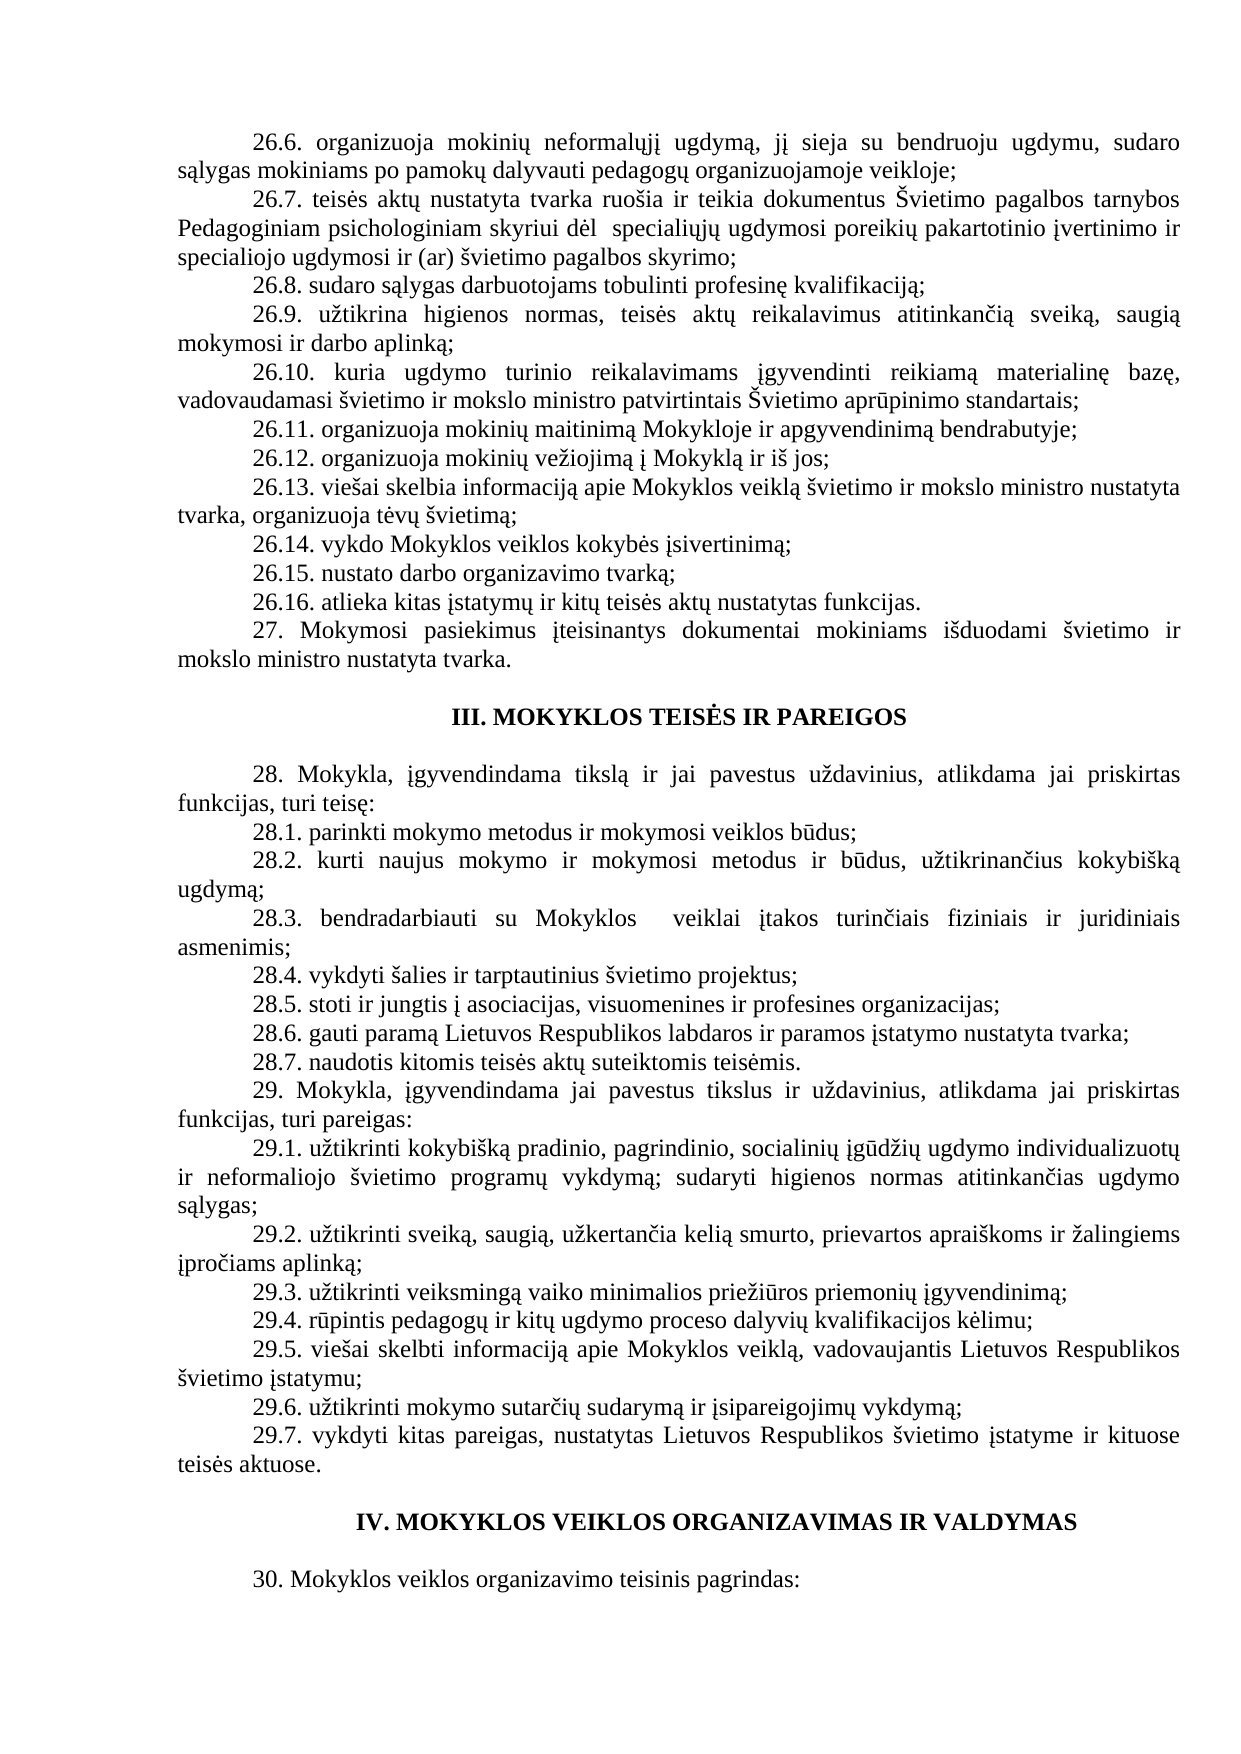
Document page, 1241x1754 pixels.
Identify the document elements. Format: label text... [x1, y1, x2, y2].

text 28.1. parinkti mokymo metodus ir mokymosi veiklos būdus; [177, 817, 1181, 846]
text 28.3. bendradarbiauti su Mokyklos veiklai įtakos turinčiais fiziniais ir juridiniais asmenimis; [177, 903, 1181, 961]
text IV. MOKYKLOS VEIKLOS ORGANIZAVIMAS IR VALDYMAS [177, 1507, 1181, 1536]
text 28.2. kurti naujus mokymo ir mokymosi metodus ir būdus, užtikrinančius kokybišką ugdymą; [177, 846, 1181, 903]
text 26.10. kuria ugdymo turinio reikalavimams įgyvendinti reikiamą materialinę bazę, vadovaudamasi švietimo ir mokslo ministro patvirtintais Švietimo aprūpinimo standartais; [177, 357, 1181, 414]
text 26.14. vykdo Mokyklos veiklos kokybės įsivertinimą; [177, 529, 1181, 558]
text 28.7. naudotis kitomis teisės aktų suteiktomis teisėmis. [177, 1047, 1181, 1076]
text 26.16. atlieka kitas įstatymų ir kitų teisės aktų nustatytas funkcijas. [177, 587, 1181, 616]
text 29.4. rūpintis pedagogų ir kitų ugdymo proceso dalyvių kvalifikacijos kėlimu; [177, 1306, 1181, 1334]
text 26.6. organizuoja mokinių neformalųjį ugdymą, jį sieja su bendruoju ugdymu, sudaro sąlygas mokiniams po pamokų dalyvauti pedagogų organizuojamoje veikloje; [177, 127, 1181, 184]
text 26.12. organizuoja mokinių vežiojimą į Mokyklą ir iš jos; [177, 443, 1181, 472]
text 28.6. gauti paramą Lietuvos Respublikos labdaros ir paramos įstatymo nustatyta tvarka; [177, 1018, 1181, 1047]
text 26.15. nustato darbo organizavimo tvarką; [177, 558, 1181, 587]
text 26.13. viešai skelbia informaciją apie Mokyklos veiklą švietimo ir mokslo ministro nustatyta tvarka, organizuoja tėvų švietimą; [177, 472, 1181, 529]
text 29.2. užtikrinti sveiką, saugią, užkertančia kelią smurto, prievartos apraiškoms ir žalingiems įpročiams aplinką; [177, 1219, 1181, 1277]
text 29.6. užtikrinti mokymo sutarčių sudarymą ir įsipareigojimų vykdymą; [177, 1392, 1181, 1421]
text 29.5. viešai skelbti informaciją apie Mokyklos veiklą, vadovaujantis Lietuvos Respublikos švietimo įstatymu; [177, 1334, 1181, 1392]
text 29.1. užtikrinti kokybišką pradinio, pagrindinio, socialinių įgūdžių ugdymo individualizuotų ir neformaliojo švietimo programų vykdymą; sudaryti higienos normas atitinkančias ugdymo sąlygas; [177, 1133, 1181, 1219]
text 26.8. sudaro sąlygas darbuotojams tobulinti profesinę kvalifikaciją; [177, 271, 1181, 299]
text 26.7. teisės aktų nustatyta tvarka ruošia ir teikia dokumentus Švietimo pagalbos tarnybos Pedagoginiam psichologiniam skyriui dėl specialiųjų ugdymosi poreikių pakartotinio įvertinimo ir specialiojo ugdymosi ir (ar) švietimo pagalbos skyrimo; [177, 184, 1181, 271]
text 27. Mokymosi pasiekimus įteisinantys dokumentai mokiniams išduodami švietimo ir mokslo ministro nustatyta tvarka. [177, 616, 1181, 673]
text 29.3. užtikrinti veiksmingą vaiko minimalios priežiūros priemonių įgyvendinimą; [177, 1277, 1181, 1306]
text 29. Mokykla, įgyvendindama jai pavestus tikslus ir uždavinius, atlikdama jai priskirtas funkcijas, turi pareigas: [177, 1076, 1181, 1133]
text 30. Mokyklos veiklos organizavimo teisinis pagrindas: [177, 1564, 1181, 1593]
text 26.9. užtikrina higienos normas, teisės aktų reikalavimus atitinkančią sveiką, saugią mokymosi ir darbo aplinką; [177, 299, 1181, 357]
text III. MOKYKLOS TEISĖS IR PAREIGOS [177, 702, 1181, 731]
text 28. Mokykla, įgyvendindama tikslą ir jai pavestus uždavinius, atlikdama jai priskirtas funkcijas, turi teisę: [177, 759, 1181, 817]
text 28.5. stoti ir jungtis į asociacijas, visuomenines ir profesines organizacijas; [177, 989, 1181, 1018]
text 29.7. vykdyti kitas pareigas, nustatytas Lietuvos Respublikos švietimo įstatyme ir kituose teisės aktuose. [177, 1421, 1181, 1478]
text 28.4. vykdyti šalies ir tarptautinius švietimo projektus; [177, 961, 1181, 989]
text 26.11. organizuoja mokinių maitinimą Mokykloje ir apgyvendinimą bendrabutyje; [177, 414, 1181, 443]
